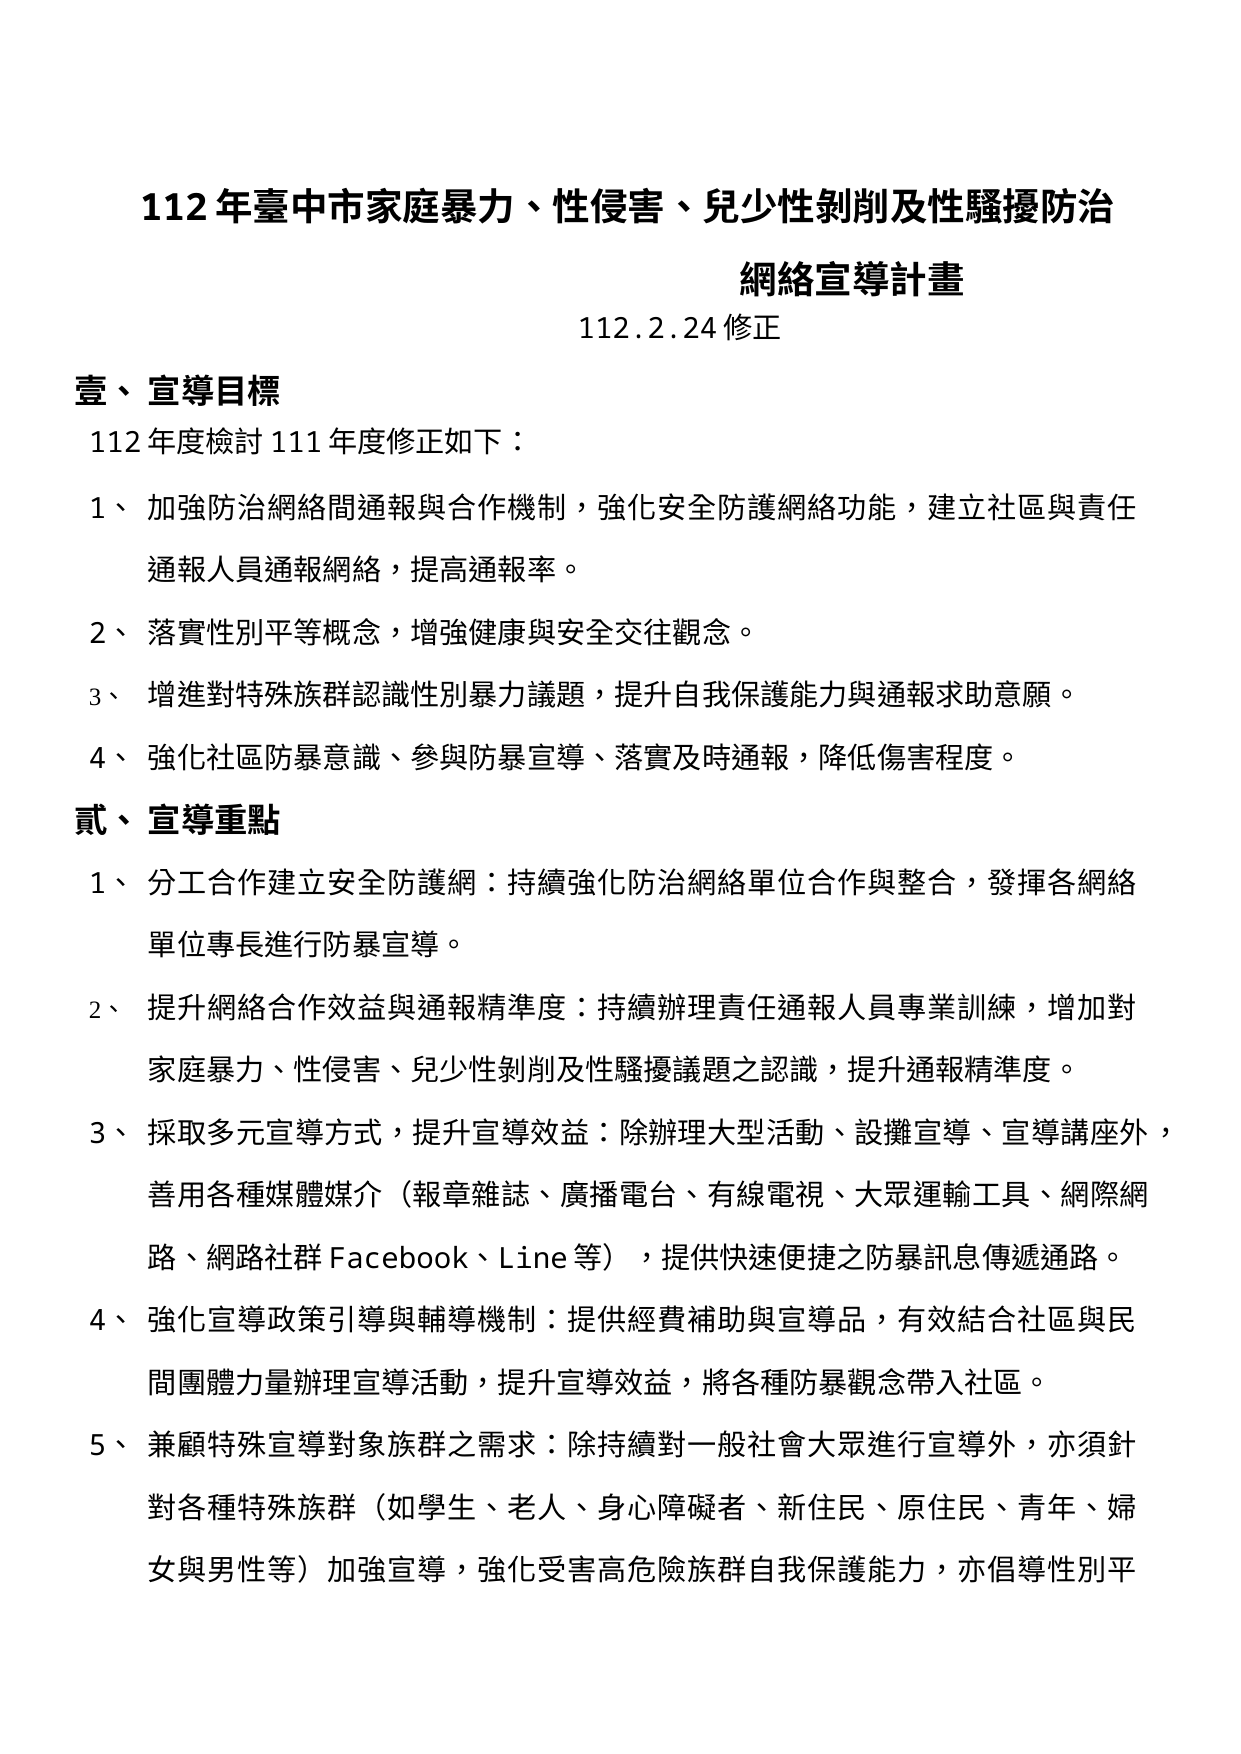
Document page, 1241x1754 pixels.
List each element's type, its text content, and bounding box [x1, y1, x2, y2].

list 強化宣導政策引導與輔導機制：提供經費補助與宣導品，有效結合社區與民間團體力量辦理宣導活動，提升宣導效益，將各種防暴觀念帶入社區。 [89, 1276, 1137, 1401]
list 加強防治網絡間通報與合作機制，強化安全防護網絡功能，建立社區與責任通報人員通報網絡，提高通報率。 [89, 464, 1137, 589]
list 分工合作建立安全防護網：持續強化防治網絡單位合作與整合，發揮各網絡單位專長進行防暴宣導。 [89, 839, 1137, 964]
list 強化社區防暴意識、參與防暴宣導、落實及時通報，降低傷害程度。 [89, 714, 1152, 776]
text 網絡宣導計畫 112.2.24修正 [184, 250, 1137, 347]
list 採取多元宣導方式，提升宣導效益：除辦理大型活動、設攤宣導、宣導講座外，善用各種媒體媒介（報章雜誌、廣播電台、有線電視、大眾運輸工具、網際網路、網路社群Facebook、Line等），提供快速便捷之防暴訊息傳遞通路。 [89, 1089, 1152, 1276]
list 兼顧特殊宣導對象族群之需求：除持續對一般社會大眾進行宣導外，亦須針對各種特殊族群（如學生、老人、身心障礙者、新住民、原住民、青年、婦女與男性等）加強宣導，強化受害高危險族群自我保護能力，亦倡導性別平 [89, 1401, 1137, 1589]
list 提升網絡合作效益與通報精準度：持續辦理責任通報人員專業訓練，增加對家庭暴力、性侵害、兒少性剝削及性騷擾議題之認識，提升通報精準度。 [89, 964, 1137, 1089]
text 112年臺中市家庭暴力、性侵害、兒少性剝削及性騷擾防治 [118, 177, 1137, 231]
text 112年度檢討111年度修正如下： [89, 409, 1152, 464]
list 宣導目標 [74, 347, 1152, 409]
list 增進對特殊族群認識性別暴力議題，提升自我保護能力與通報求助意願。 [89, 651, 1152, 714]
list 落實性別平等概念，增強健康與安全交往觀念。 [89, 589, 1152, 651]
list 宣導重點 [74, 776, 1152, 839]
